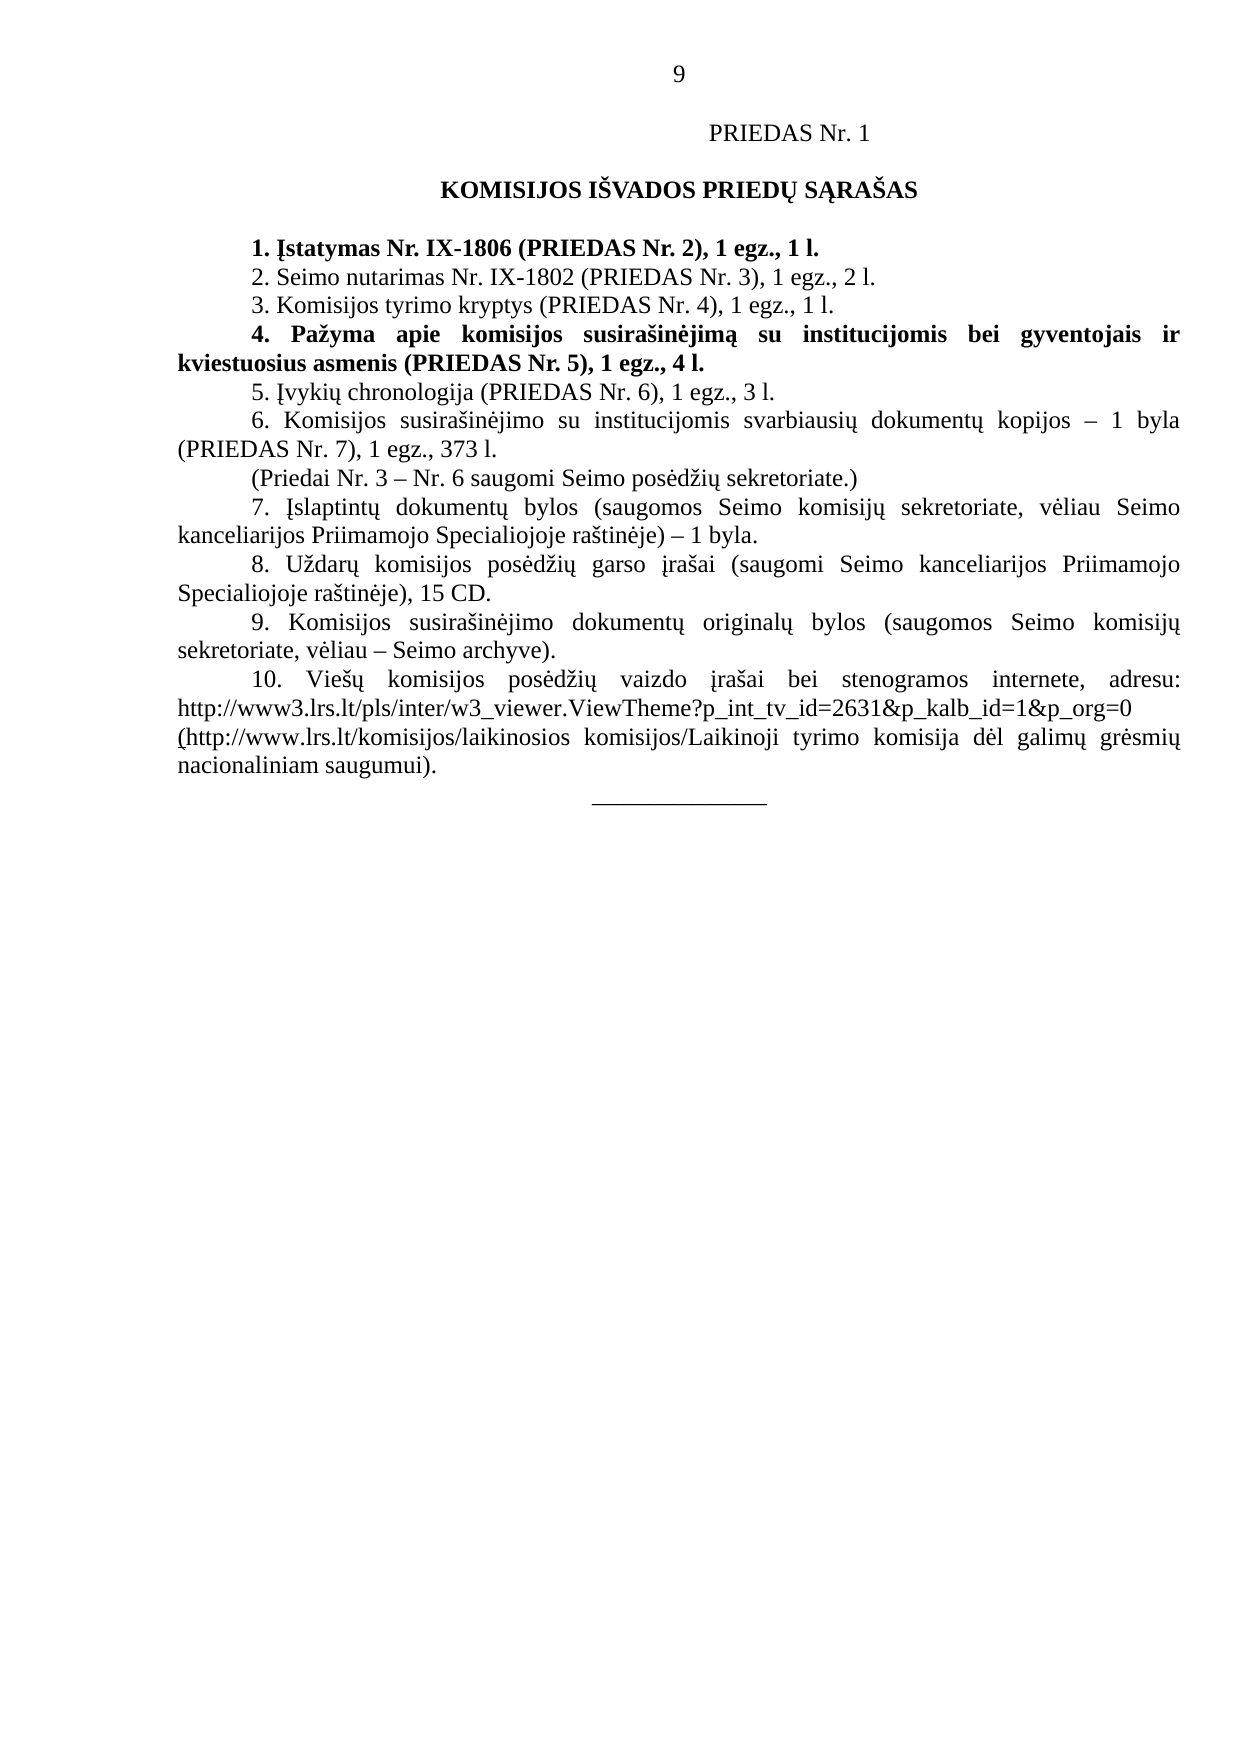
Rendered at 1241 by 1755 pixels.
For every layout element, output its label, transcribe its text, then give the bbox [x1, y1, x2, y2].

text 4. Pažyma apie komisijos susirašinėjimą su institucijomis bei gyventojais ir kviestuosius asmenis (PRIEDAS Nr. 5), 1 egz., 4 l. [177, 319, 1181, 377]
text 3. Komisijos tyrimo kryptys (PRIEDAS Nr. 4), 1 egz., 1 l. [177, 291, 1181, 319]
text 5. Įvykių chronologija (PRIEDAS Nr. 6), 1 egz., 3 l. [177, 377, 1181, 406]
text KOMISIJOS IŠVADOS PRIEDŲ SĄRAŠAS [177, 176, 1181, 204]
text 2. Seimo nutarimas Nr. IX-1802 (PRIEDAS Nr. 3), 1 egz., 2 l. [177, 262, 1181, 291]
text 8. Uždarų komisijos posėdžių garso įrašai (saugomi Seimo kanceliarijos Priimamojo Specialiojoje raštinėje), 15 CD. [177, 549, 1181, 607]
text 1. Įstatymas Nr. IX-1806 (PRIEDAS Nr. 2), 1 egz., 1 l. [177, 233, 1181, 262]
text PRIEDAS Nr. 1 [177, 118, 1181, 147]
text ______________ [177, 779, 1181, 808]
text 9. Komisijos susirašinėjimo dokumentų originalų bylos (saugomos Seimo komisijų sekretoriate, vėliau – Seimo archyve). [177, 607, 1181, 664]
text 7. Įslaptintų dokumentų bylos (saugomos Seimo komisijų sekretoriate, vėliau Seimo kanceliarijos Priimamojo Specialiojoje raštinėje) – 1 byla. [177, 492, 1181, 549]
text 6. Komisijos susirašinėjimo su institucijomis svarbiausių dokumentų kopijos – 1 byla (PRIEDAS Nr. 7), 1 egz., 373 l. [177, 406, 1181, 463]
text (Priedai Nr. 3 – Nr. 6 saugomi Seimo posėdžių sekretoriate.) [177, 463, 1181, 492]
text 10. Viešų komisijos posėdžių vaizdo įrašai bei stenogramos internete, adresu: http://www3.lrs.lt/pls/inter/w3_viewer.ViewTheme?p_int_tv_id=2631&p_kalb_id=1&p_org=0 (http://www.lrs.lt/komisijos/laikinosios komisijos/Laikinoji tyrimo komisija dėl galimų grėsmių nacionaliniam saugumui). [177, 664, 1181, 779]
